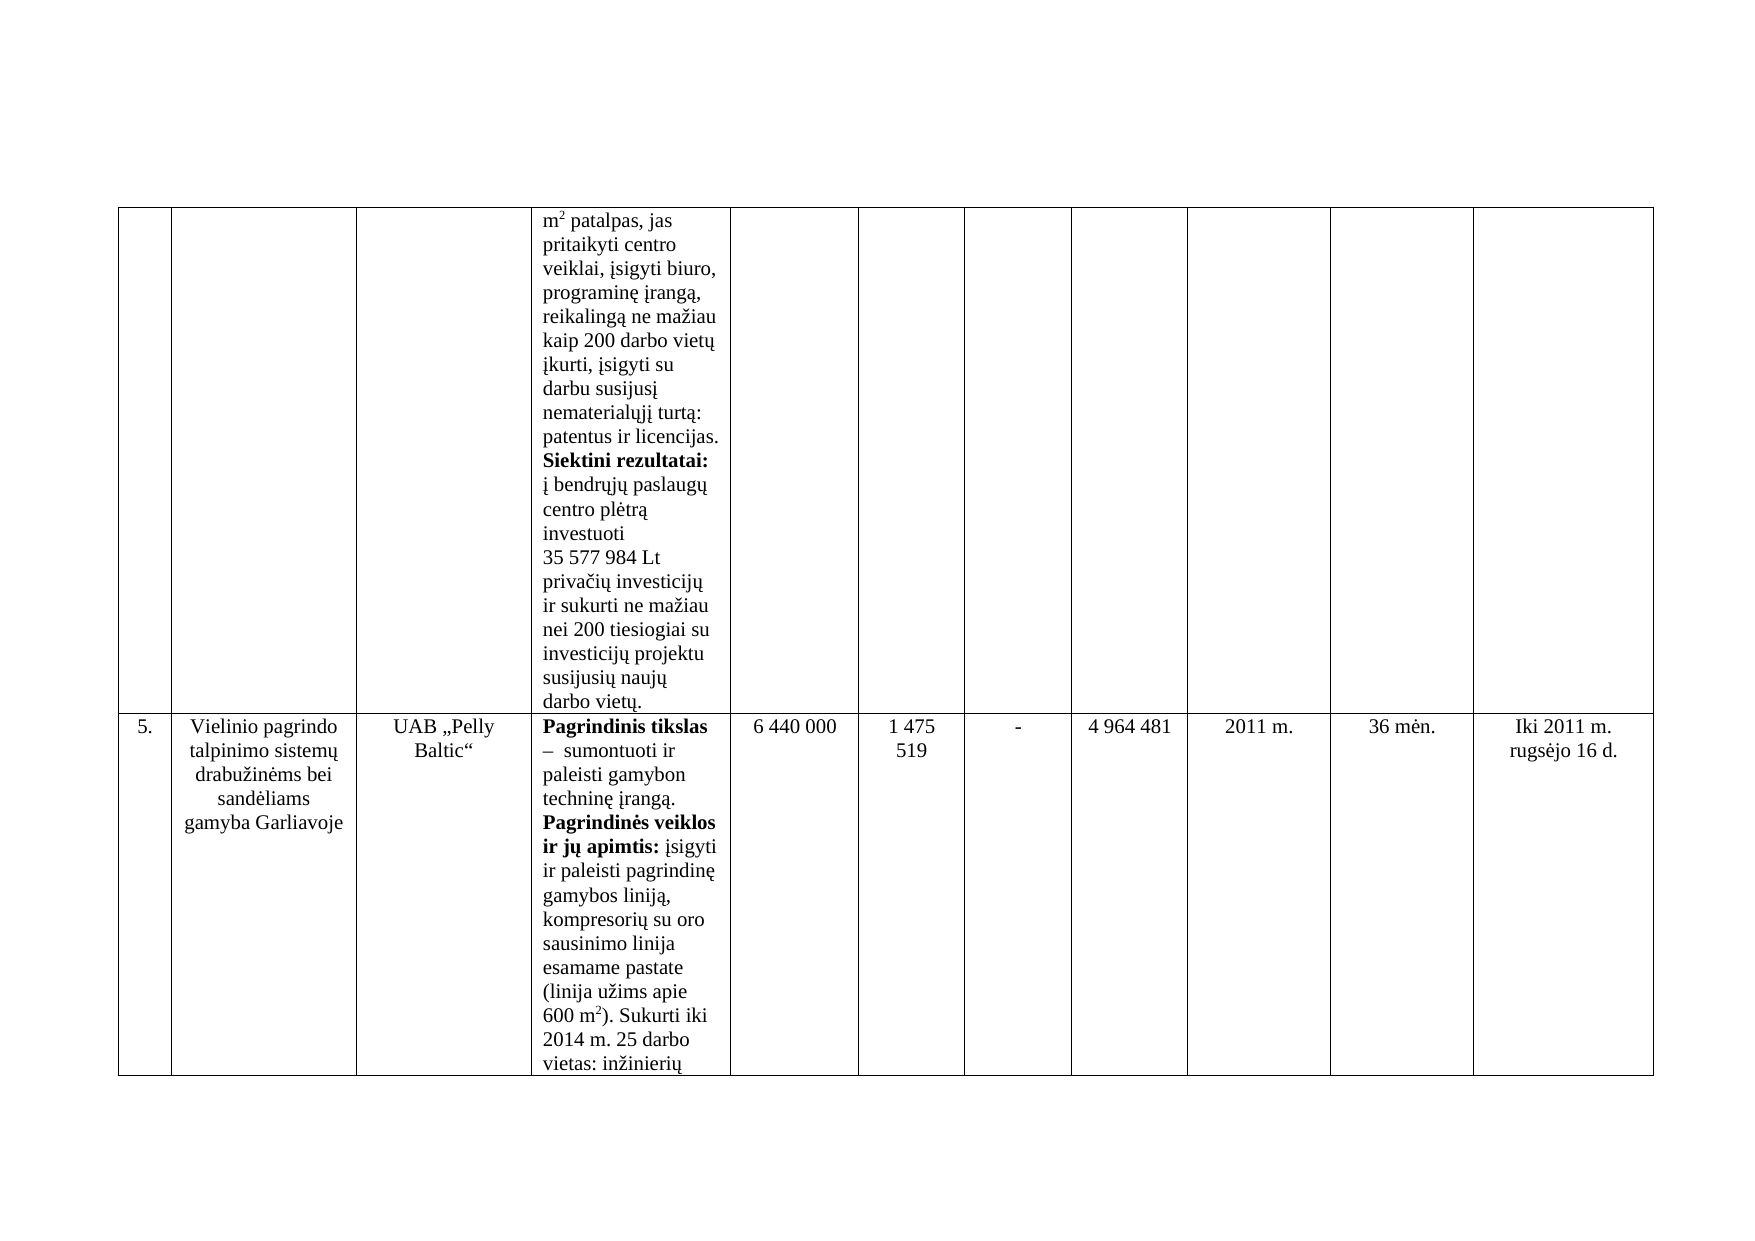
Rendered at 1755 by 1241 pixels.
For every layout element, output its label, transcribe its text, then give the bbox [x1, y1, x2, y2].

table_cell 6 440 000 [731, 714, 858, 1075]
table_cell 5. [119, 714, 171, 1075]
table_cell m2 patalpas, jas pritaikyti centro veiklai, įsigyti biuro, programinę įrangą, reikalingą ne mažiau kaip 200 darbo vietų įkurti, įsigyti su darbu susijusį nematerialųjį turtą: patentus ir licencijas. Siektini rezultatai: į bendrųjų paslaugų centro plėtrą investuoti 35 577 984 Lt privačių investicijų ir sukurti ne mažiau nei 200 tiesiogiai su investicijų projektu susijusių naujų darbo vietų. [532, 208, 730, 713]
table_cell - [965, 208, 1071, 713]
table_cell [172, 208, 356, 713]
table_cell 1 475 519 [859, 714, 964, 1075]
table_cell [1188, 208, 1330, 713]
table_cell [357, 208, 531, 713]
table_cell [731, 208, 858, 713]
table_cell 36 mėn. [1331, 714, 1473, 1075]
table_cell Iki 2011 m. rugsėjo 16 d. [1474, 714, 1653, 1075]
table_cell [119, 208, 171, 713]
table_cell 4 964 481 [1072, 714, 1187, 1075]
table_cell 2011 m. [1188, 714, 1330, 1075]
table_cell Vielinio pagrindo talpinimo sistemų drabužinėms bei sandėliams gamyba Garliavoje [172, 714, 356, 1075]
table_cell Pagrindinis tikslas – sumontuoti ir paleisti gamybon techninę įrangą. Pagrindinės veiklos ir jų apimtis: įsigyti ir paleisti pagrindinę gamybos liniją, kompresorių su oro sausinimo linija esamame pastate (linija užims apie 600 m2). Sukurti iki 2014 m. 25 darbo vietas: inžinierių [532, 714, 730, 1075]
table_cell [1331, 208, 1473, 713]
table_cell [859, 208, 964, 713]
table_cell [1072, 208, 1187, 713]
table_cell [1474, 208, 1653, 713]
table_cell - [965, 714, 1071, 1075]
table_cell UAB „Pelly Baltic“ [357, 714, 531, 1075]
